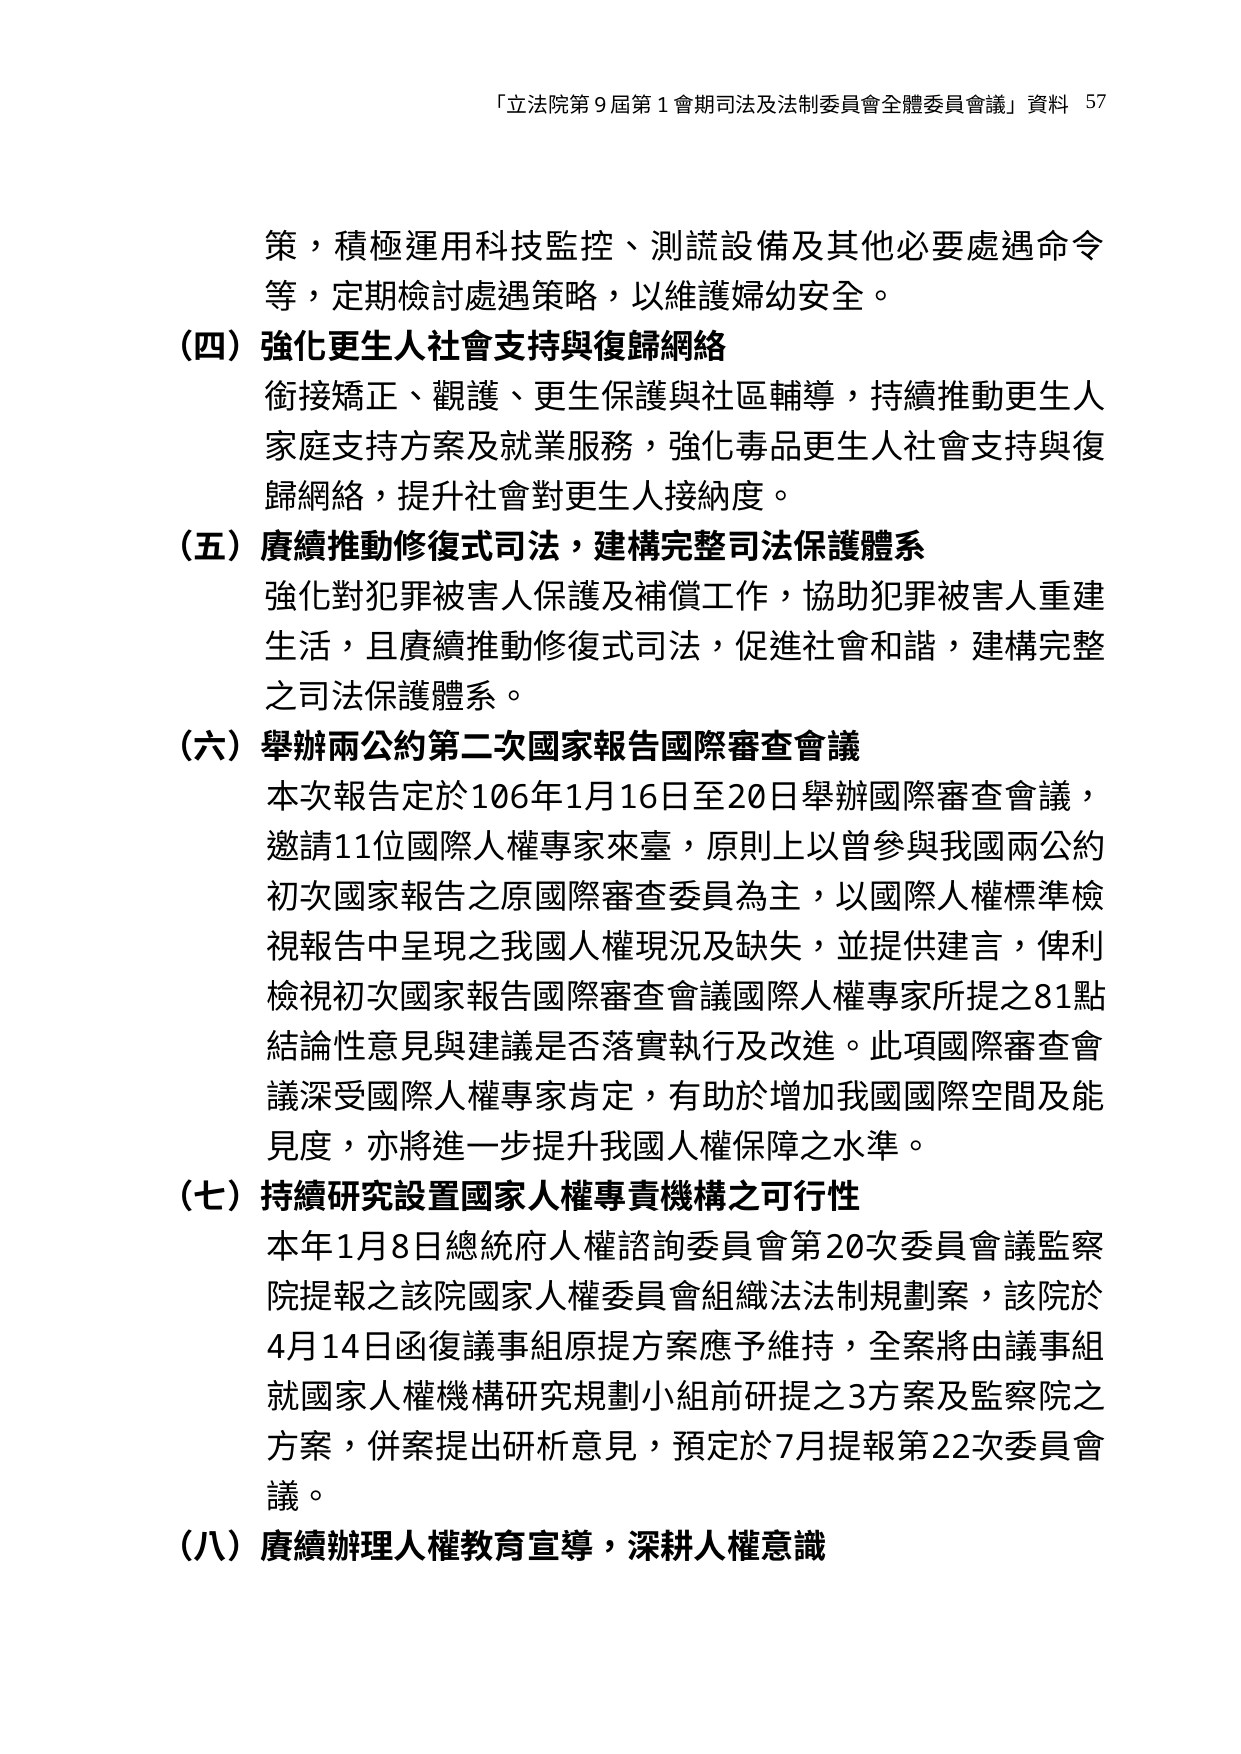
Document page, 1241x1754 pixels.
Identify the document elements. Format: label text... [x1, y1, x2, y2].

text （七）持續研究設置國家人權專責機構之可行性 [160, 1169, 1106, 1219]
text 本年1月8日總統府人權諮詢委員會第20次委員會議監察院提報之該院國家人權委員會組織法法制規劃案，該院於4月14日函復議事組原提方案應予維持，全案將由議事組就國家人權機構研究規劃小組前研提之3方案及監察院之方案，併案提出研析意見，預定於7月提報第22次委員會議。 [266, 1219, 1106, 1519]
text 本次報告定於106年1月16日至20日舉辦國際審查會議，邀請11位國際人權專家來臺，原則上以曾參與我國兩公約初次國家報告之原國際審查委員為主，以國際人權標準檢視報告中呈現之我國人權現況及缺失，並提供建言，俾利檢視初次國家報告國際審查會議國際人權專家所提之81點結論性意見與建議是否落實執行及改進。此項國際審查會議深受國際人權專家肯定，有助於增加我國國際空間及能見度，亦將進一步提升我國人權保障之水準。 [266, 769, 1106, 1169]
text （六）舉辦兩公約第二次國家報告國際審查會議 [160, 719, 1106, 769]
text 策，積極運用科技監控、測謊設備及其他必要處遇命令等，定期檢討處遇策略，以維護婦幼安全。 [264, 219, 1106, 319]
text （五）賡續推動修復式司法，建構完整司法保護體系 [160, 519, 1106, 569]
text （八）賡續辦理人權教育宣導，深耕人權意識 [160, 1519, 1106, 1569]
text 強化對犯罪被害人保護及補償工作，協助犯罪被害人重建生活，且賡續推動修復式司法，促進社會和諧，建構完整之司法保護體系。 [264, 569, 1106, 719]
text （四）強化更生人社會支持與復歸網絡 [160, 319, 1106, 369]
text 銜接矯正、觀護、更生保護與社區輔導，持續推動更生人家庭支持方案及就業服務，強化毒品更生人社會支持與復歸網絡，提升社會對更生人接納度。 [264, 369, 1106, 519]
